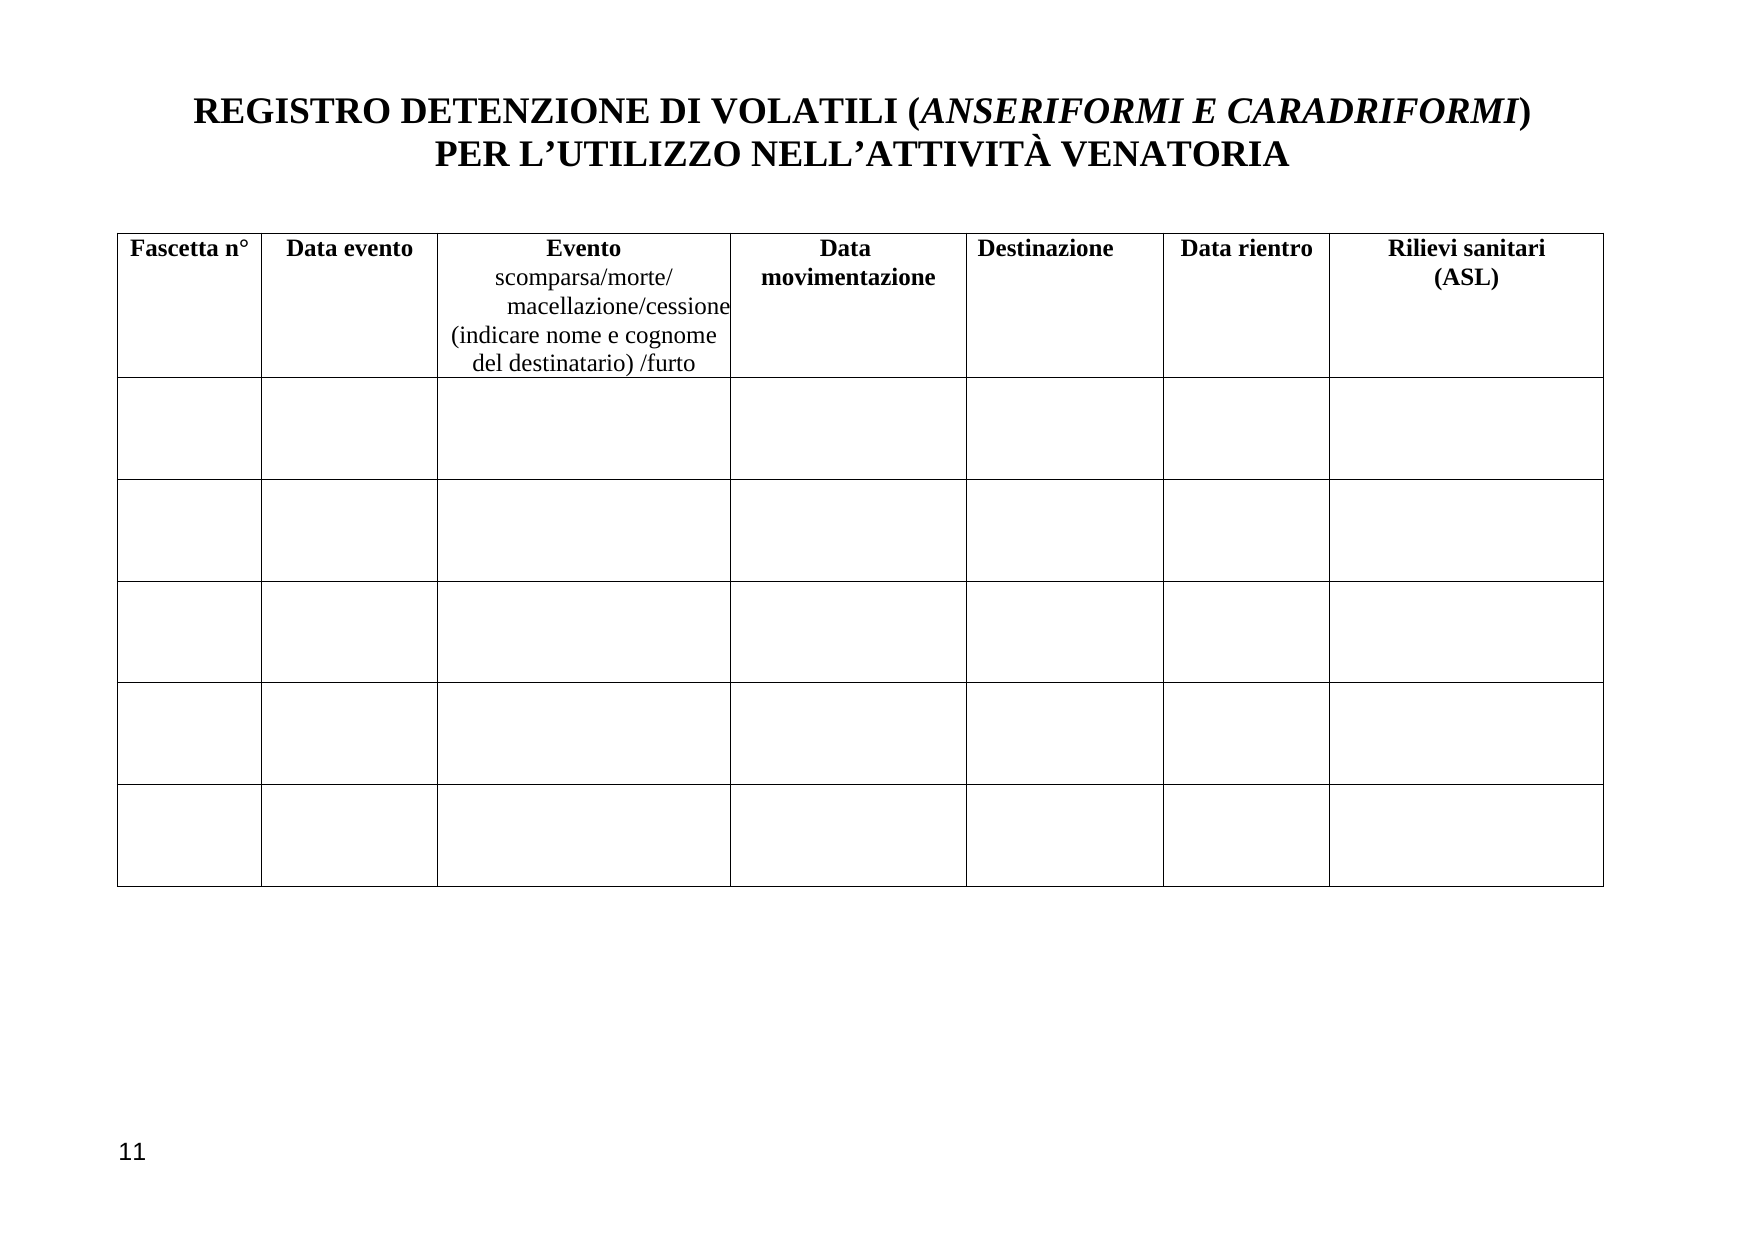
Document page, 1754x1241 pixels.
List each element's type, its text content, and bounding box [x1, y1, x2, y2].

table_cell [1164, 683, 1329, 784]
table_cell [1330, 582, 1603, 682]
table_header Evento scomparsa/morte/ macellazione/cessione (indicare nome e cognome del destinatario) /furto [438, 234, 730, 377]
table_header Rilievi sanitari (ASL) [1330, 234, 1603, 377]
table_cell [731, 378, 966, 479]
table_header Fascetta n° [118, 234, 261, 377]
table_cell [118, 378, 261, 479]
table_cell [1330, 785, 1603, 886]
text REGISTRO DETENZIONE DI VOLATILI (ANSERIFORMI E CARADRIFORMI) PER L’UTILIZZO NELL’ATTIVITÀ VENATORIA [118, 89, 1606, 175]
table_cell [262, 582, 437, 682]
table_cell [967, 785, 1163, 886]
table_cell [1330, 480, 1603, 581]
table_cell [1164, 378, 1329, 479]
table_cell [1330, 683, 1603, 784]
table_cell [262, 378, 437, 479]
table_cell [438, 683, 730, 784]
table_header Data movimentazione [731, 234, 966, 377]
table_cell [731, 785, 966, 886]
table_cell [118, 582, 261, 682]
table_cell [118, 785, 261, 886]
table_cell [262, 785, 437, 886]
table_cell [262, 480, 437, 581]
table_cell [438, 785, 730, 886]
table_cell [967, 378, 1163, 479]
table_cell [438, 378, 730, 479]
table_cell [262, 683, 437, 784]
table_cell [1164, 785, 1329, 886]
table_cell [731, 683, 966, 784]
table_header Data rientro [1164, 234, 1329, 377]
table_cell [438, 480, 730, 581]
table_cell [967, 683, 1163, 784]
table_header Data evento [262, 234, 437, 377]
table_cell [1164, 582, 1329, 682]
table_cell [118, 683, 261, 784]
table_cell [967, 480, 1163, 581]
table_cell [1164, 480, 1329, 581]
table_header Destinazione [967, 234, 1163, 377]
table_cell [1330, 378, 1603, 479]
table_cell [438, 582, 730, 682]
table_cell [731, 582, 966, 682]
table_cell [118, 480, 261, 581]
table_cell [731, 480, 966, 581]
table_cell [967, 582, 1163, 682]
